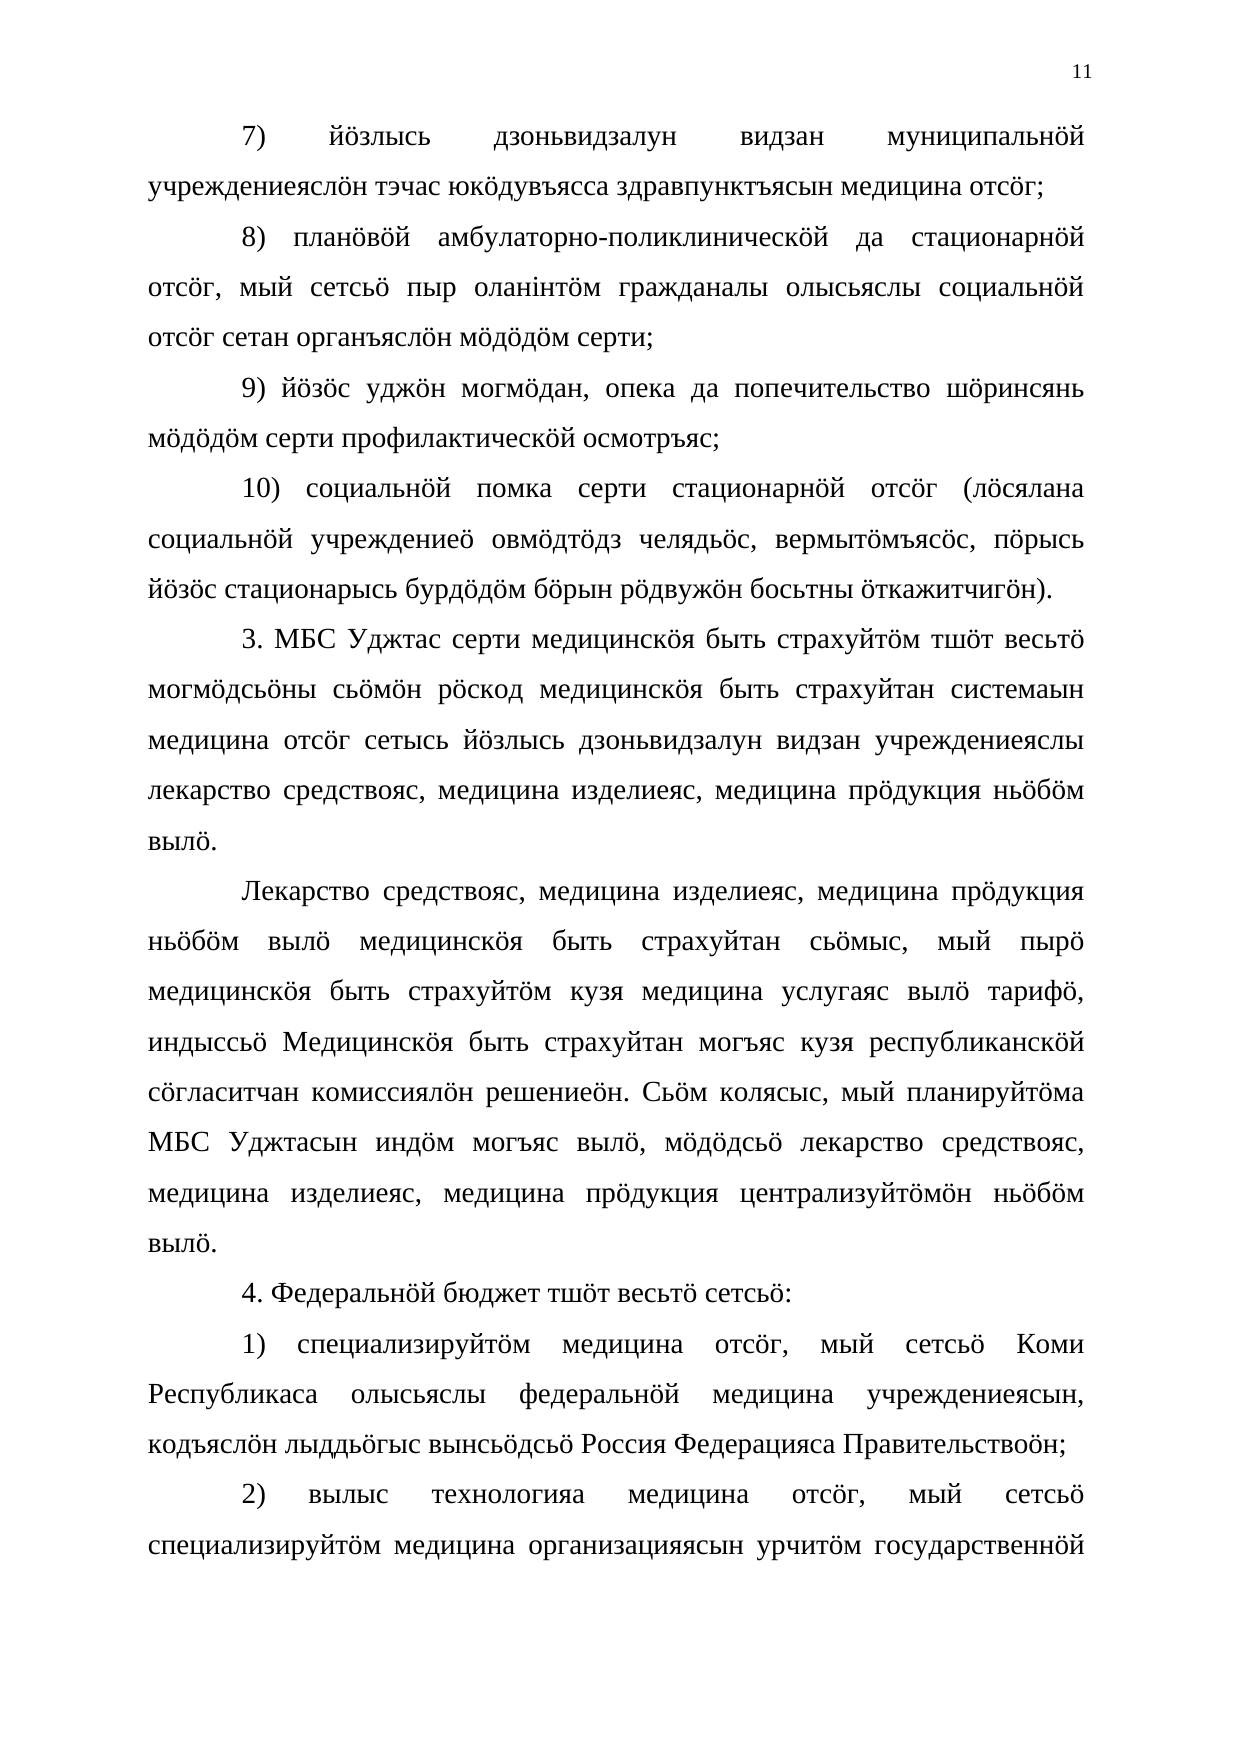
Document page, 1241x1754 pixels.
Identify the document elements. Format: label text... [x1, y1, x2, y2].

text 2) вылыс технологияа медицина отсöг, мый сетсьö специализируйтöм медицина организацияясын урчитöм государственнöй [148, 1477, 1085, 1561]
text 1) специализируйтöм медицина отсöг, мый сетсьö Коми Республикаса олысьяслы федеральнöй медицина учреждениеясын, кодъяслöн лыддьöгыс вынсьöдсьö Россия Федерацияса Правительствоöн; [148, 1326, 1085, 1460]
text 9) йöзöс уджöн могмöдан, опека да попечительство шöринсянь мöдöдöм серти профилактическöй осмотръяс; [148, 370, 1085, 454]
text 7) йöзлысь дзоньвидзалун видзан муниципальнöй учреждениеяслöн тэчас юкöдувъясса здравпунктъясын медицина отсöг; [148, 118, 1085, 202]
text Лекарство средствояс, медицина изделиеяс, медицина прöдукция ньöбöм вылö медицинскöя быть страхуйтан сьöмыс, мый пырö медицинскöя быть страхуйтöм кузя медицина услугаяс вылö тарифö, индыссьö Медицинскöя быть страхуйтан могъяс кузя республиканскöй сöгласитчан комиссиялöн решениеöн. Сьöм колясыс, мый планируйтöма МБС Уджтасын индöм могъяс вылö, мöдöдсьö лекарство средствояс, медицина изделиеяс, медицина прöдукция централизуйтöмöн ньöбöм вылö. [148, 873, 1085, 1259]
text 4. Федеральнöй бюджет тшöт весьтö сетсьö: [148, 1275, 1085, 1309]
text 8) планöвöй амбулаторно-поликлиническöй да стационарнöй отсöг, мый сетсьö пыр оланінтöм гражданалы олысьяслы социальнöй отсöг сетан органъяслöн мöдöдöм серти; [148, 219, 1085, 353]
text 10) социальнöй помка серти стационарнöй отсöг (лöсялана социальнöй учреждениеö овмöдтöдз челядьöс, вермытöмъясöс, пöрысь йöзöс стационарысь бурдöдöм бöрын рöдвужöн босьтны öткажитчигöн). [148, 470, 1085, 604]
text 3. МБС Уджтас серти медицинскöя быть страхуйтöм тшöт весьтö могмöдсьöны сьöмöн рöскод медицинскöя быть страхуйтан системаын медицина отсöг сетысь йöзлысь дзоньвидзалун видзан учреждениеяслы лекарство средствояс, медицина изделиеяс, медицина прöдукция ньöбöм вылö. [148, 621, 1085, 856]
